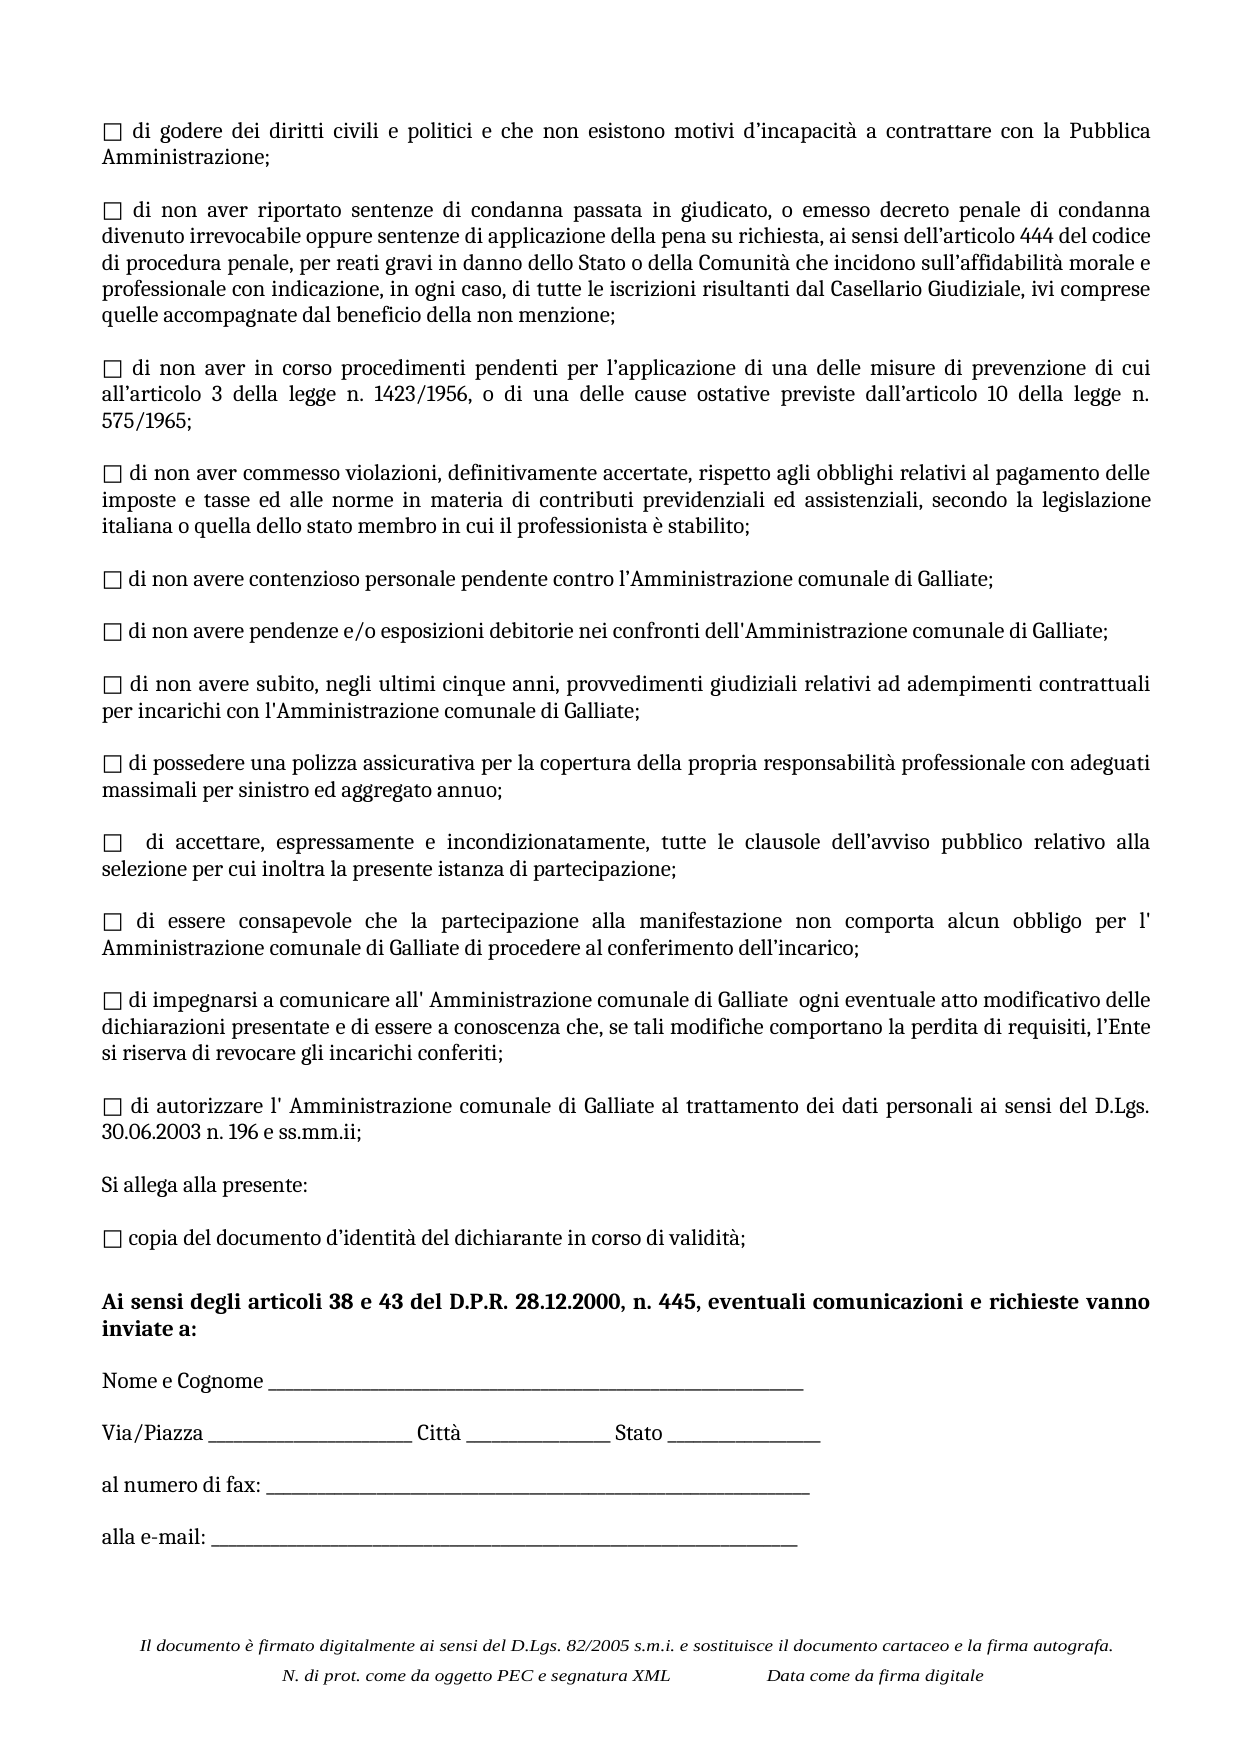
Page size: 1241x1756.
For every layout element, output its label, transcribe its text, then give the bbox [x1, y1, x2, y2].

text □ di non avere subito, negli ultimi cinque anni, provvedimenti giudiziali relativi ad adempimenti contrattuali per incarichi con l'Amministrazione comunale di Galliate; [102, 671, 1152, 724]
text alla e-mail: _____________________________________________________________________ [102, 1524, 1152, 1551]
text □ di possedere una polizza assicurativa per la copertura della propria responsabilità professionale con adeguati massimali per sinistro ed aggregato annuo; [102, 750, 1152, 803]
text □ di non aver in corso procedimenti pendenti per l’applicazione di una delle misure di prevenzione di cui all’articolo 3 della legge n. 1423/1956, o di una delle cause ostative previste dall’articolo 10 della legge n. 575/1965; [102, 355, 1152, 434]
text □ di non aver riportato sentenze di condanna passata in giudicato, o emesso decreto penale di condanna divenuto irrevocabile oppure sentenze di applicazione della pena su richiesta, ai sensi dell’articolo 444 del codice di procedura penale, per reati gravi in danno dello Stato o della Comunità che incidono sull’affidabilità morale e professionale con indicazione, in ogni caso, di tutte le iscrizioni risultanti dal Casellario Giudiziale, ivi comprese quelle accompagnate dal beneficio della non menzione; [102, 197, 1152, 328]
text □ di non aver commesso violazioni, definitivamente accertate, rispetto agli obblighi relativi al pagamento delle imposte e tasse ed alle norme in materia di contributi previdenziali ed assistenziali, secondo la legislazione italiana o quella dello stato membro in cui il professionista è stabilito; [102, 460, 1152, 539]
text □ di godere dei diritti civili e politici e che non esistono motivi d’incapacità a contrattare con la Pubblica Amministrazione; [102, 118, 1152, 170]
text Nome e Cognome _______________________________________________________________ [102, 1368, 1152, 1394]
text Ai sensi degli articoli 38 e 43 del D.P.R. 28.12.2000, n. 445, eventuali comunicazioni e richieste vanno inviate a: [102, 1289, 1152, 1342]
text □ di non avere pendenze e/o esposizioni debitorie nei confronti dell'Amministrazione comunale di Galliate; [102, 618, 1152, 645]
text al numero di fax: ________________________________________________________________ [102, 1472, 1152, 1498]
text □ di essere consapevole che la partecipazione alla manifestazione non comporta alcun obbligo per l' Amministrazione comunale di Galliate di procedere al conferimento dell’incarico; [102, 908, 1152, 961]
text □ di accettare, espressamente e incondizionatamente, tutte le clausole dell’avviso pubblico relativo alla selezione per cui inoltra la presente istanza di partecipazione; [102, 829, 1152, 882]
text □ di impegnarsi a comunicare all' Amministrazione comunale di Galliate ogni eventuale atto modificativo delle dichiarazioni presentate e di essere a conoscenza che, se tali modifiche comportano la perdita di requisiti, l’Ente si riserva di revocare gli incarichi conferiti; [102, 987, 1152, 1066]
text □ di non avere contenzioso personale pendente contro l’Amministrazione comunale di Galliate; [102, 566, 1152, 592]
text Via/Piazza ________________________ Città _________________ Stato __________________ [102, 1420, 1152, 1447]
text □ copia del documento d’identità del dichiarante in corso di validità; [102, 1224, 1152, 1251]
text □ di autorizzare l' Amministrazione comunale di Galliate al trattamento dei dati personali ai sensi del D.Lgs. 30.06.2003 n. 196 e ss.mm.ii; [102, 1093, 1152, 1145]
text Si allega alla presente: [102, 1172, 1152, 1198]
